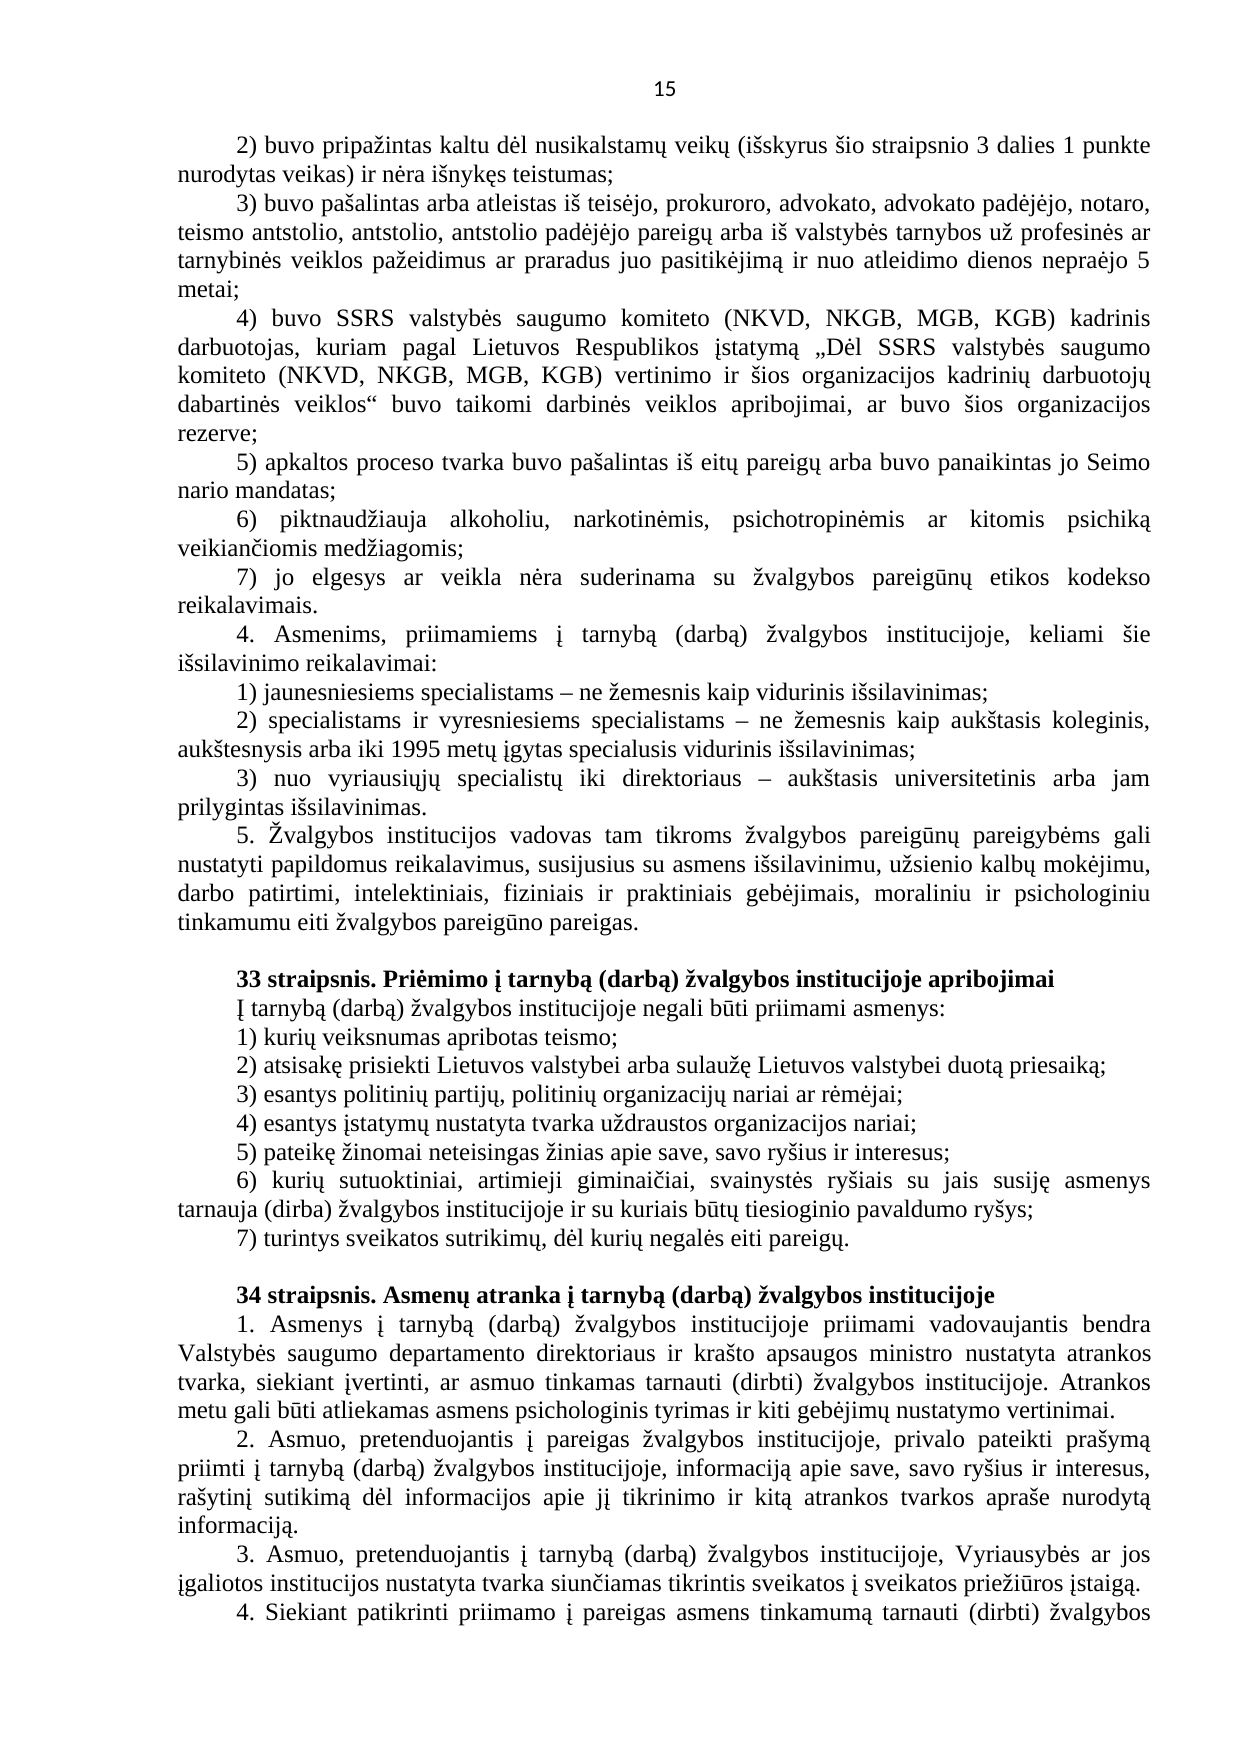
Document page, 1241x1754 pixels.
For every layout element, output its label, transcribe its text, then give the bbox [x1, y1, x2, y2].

text 5. Žvalgybos institucijos vadovas tam tikroms žvalgybos pareigūnų pareigybėms gali nustatyti papildomus reikalavimus, susijusius su asmens išsilavinimu, užsienio kalbų mokėjimu, darbo patirtimi, intelektiniais, fiziniais ir praktiniais gebėjimais, moraliniu ir psichologiniu tinkamumu eiti žvalgybos pareigūno pareigas. [177, 821, 1152, 936]
text 2) buvo pripažintas kaltu dėl nusikalstamų veikų (išskyrus šio straipsnio 3 dalies 1 punkte nurodytas veikas) ir nėra išnykęs teistumas; [177, 131, 1152, 188]
text 3) nuo vyriausiųjų specialistų iki direktoriaus – aukštasis universitetinis arba jam prilygintas išsilavinimas. [177, 763, 1152, 821]
text 1. Asmenys į tarnybą (darbą) žvalgybos institucijoje priimami vadovaujantis bendra Valstybės saugumo departamento direktoriaus ir krašto apsaugos ministro nustatyta atrankos tvarka, siekiant įvertinti, ar asmuo tinkamas tarnauti (dirbti) žvalgybos institucijoje. Atrankos metu gali būti atliekamas asmens psichologinis tyrimas ir kiti gebėjimų nustatymo vertinimai. [177, 1309, 1152, 1424]
text 6) piktnaudžiauja alkoholiu, narkotinėmis, psichotropinėmis ar kitomis psichiką veikiančiomis medžiagomis; [177, 504, 1152, 562]
text 3. Asmuo, pretenduojantis į tarnybą (darbą) žvalgybos institucijoje, Vyriausybės ar jos įgaliotos institucijos nustatyta tvarka siunčiamas tikrintis sveikatos į sveikatos priežiūros įstaigą. [177, 1539, 1152, 1597]
text 4) buvo SSRS valstybės saugumo komiteto (NKVD, NKGB, MGB, KGB) kadrinis darbuotojas, kuriam pagal Lietuvos Respublikos įstatymą „Dėl SSRS valstybės saugumo komiteto (NKVD, NKGB, MGB, KGB) vertinimo ir šios organizacijos kadrinių darbuotojų dabartinės veiklos“ buvo taikomi darbinės veiklos apribojimai, ar buvo šios organizacijos rezerve; [177, 303, 1152, 447]
text 2. Asmuo, pretenduojantis į pareigas žvalgybos institucijoje, privalo pateikti prašymą priimti į tarnybą (darbą) žvalgybos institucijoje, informaciją apie save, savo ryšius ir interesus, rašytinį sutikimą dėl informacijos apie jį tikrinimo ir kitą atrankos tvarkos apraše nurodytą informaciją. [177, 1424, 1152, 1539]
text 1) kurių veiksnumas apribotas teismo; [177, 1022, 1152, 1051]
text 7) turintys sveikatos sutrikimų, dėl kurių negalės eiti pareigų. [177, 1223, 1152, 1252]
text 1) jaunesniesiems specialistams – ne žemesnis kaip vidurinis išsilavinimas; [177, 677, 1152, 706]
text 2) specialistams ir vyresniesiems specialistams – ne žemesnis kaip aukštasis koleginis, aukštesnysis arba iki 1995 metų įgytas specialusis vidurinis išsilavinimas; [177, 706, 1152, 763]
text 34 straipsnis. Asmenų atranka į tarnybą (darbą) žvalgybos institucijoje [177, 1281, 1152, 1309]
text 3) esantys politinių partijų, politinių organizacijų nariai ar rėmėjai; [177, 1079, 1152, 1108]
text 6) kurių sutuoktiniai, artimieji giminaičiai, svainystės ryšiais su jais susiję asmenys tarnauja (dirba) žvalgybos institucijoje ir su kuriais būtų tiesioginio pavaldumo ryšys; [177, 1166, 1152, 1223]
text 4) esantys įstatymų nustatyta tvarka uždraustos organizacijos nariai; [177, 1108, 1152, 1137]
text 4. Asmenims, priimamiems į tarnybą (darbą) žvalgybos institucijoje, keliami šie išsilavinimo reikalavimai: [177, 619, 1152, 677]
text 33 straipsnis. Priėmimo į tarnybą (darbą) žvalgybos institucijoje apribojimai [177, 964, 1152, 993]
text 2) atsisakę prisiekti Lietuvos valstybei arba sulaužę Lietuvos valstybei duotą priesaiką; [177, 1051, 1152, 1079]
text 3) buvo pašalintas arba atleistas iš teisėjo, prokuroro, advokato, advokato padėjėjo, notaro, teismo antstolio, antstolio, antstolio padėjėjo pareigų arba iš valstybės tarnybos už profesinės ar tarnybinės veiklos pažeidimus ar praradus juo pasitikėjimą ir nuo atleidimo dienos nepraėjo 5 metai; [177, 188, 1152, 303]
text 7) jo elgesys ar veikla nėra suderinama su žvalgybos pareigūnų etikos kodekso reikalavimais. [177, 562, 1152, 619]
text 5) apkaltos proceso tvarka buvo pašalintas iš eitų pareigų arba buvo panaikintas jo Seimo nario mandatas; [177, 447, 1152, 504]
text 5) pateikę žinomai neteisingas žinias apie save, savo ryšius ir interesus; [177, 1137, 1152, 1166]
text Į tarnybą (darbą) žvalgybos institucijoje negali būti priimami asmenys: [177, 993, 1152, 1022]
text 4. Siekiant patikrinti priimamo į pareigas asmens tinkamumą tarnauti (dirbti) žvalgybos [177, 1597, 1152, 1626]
